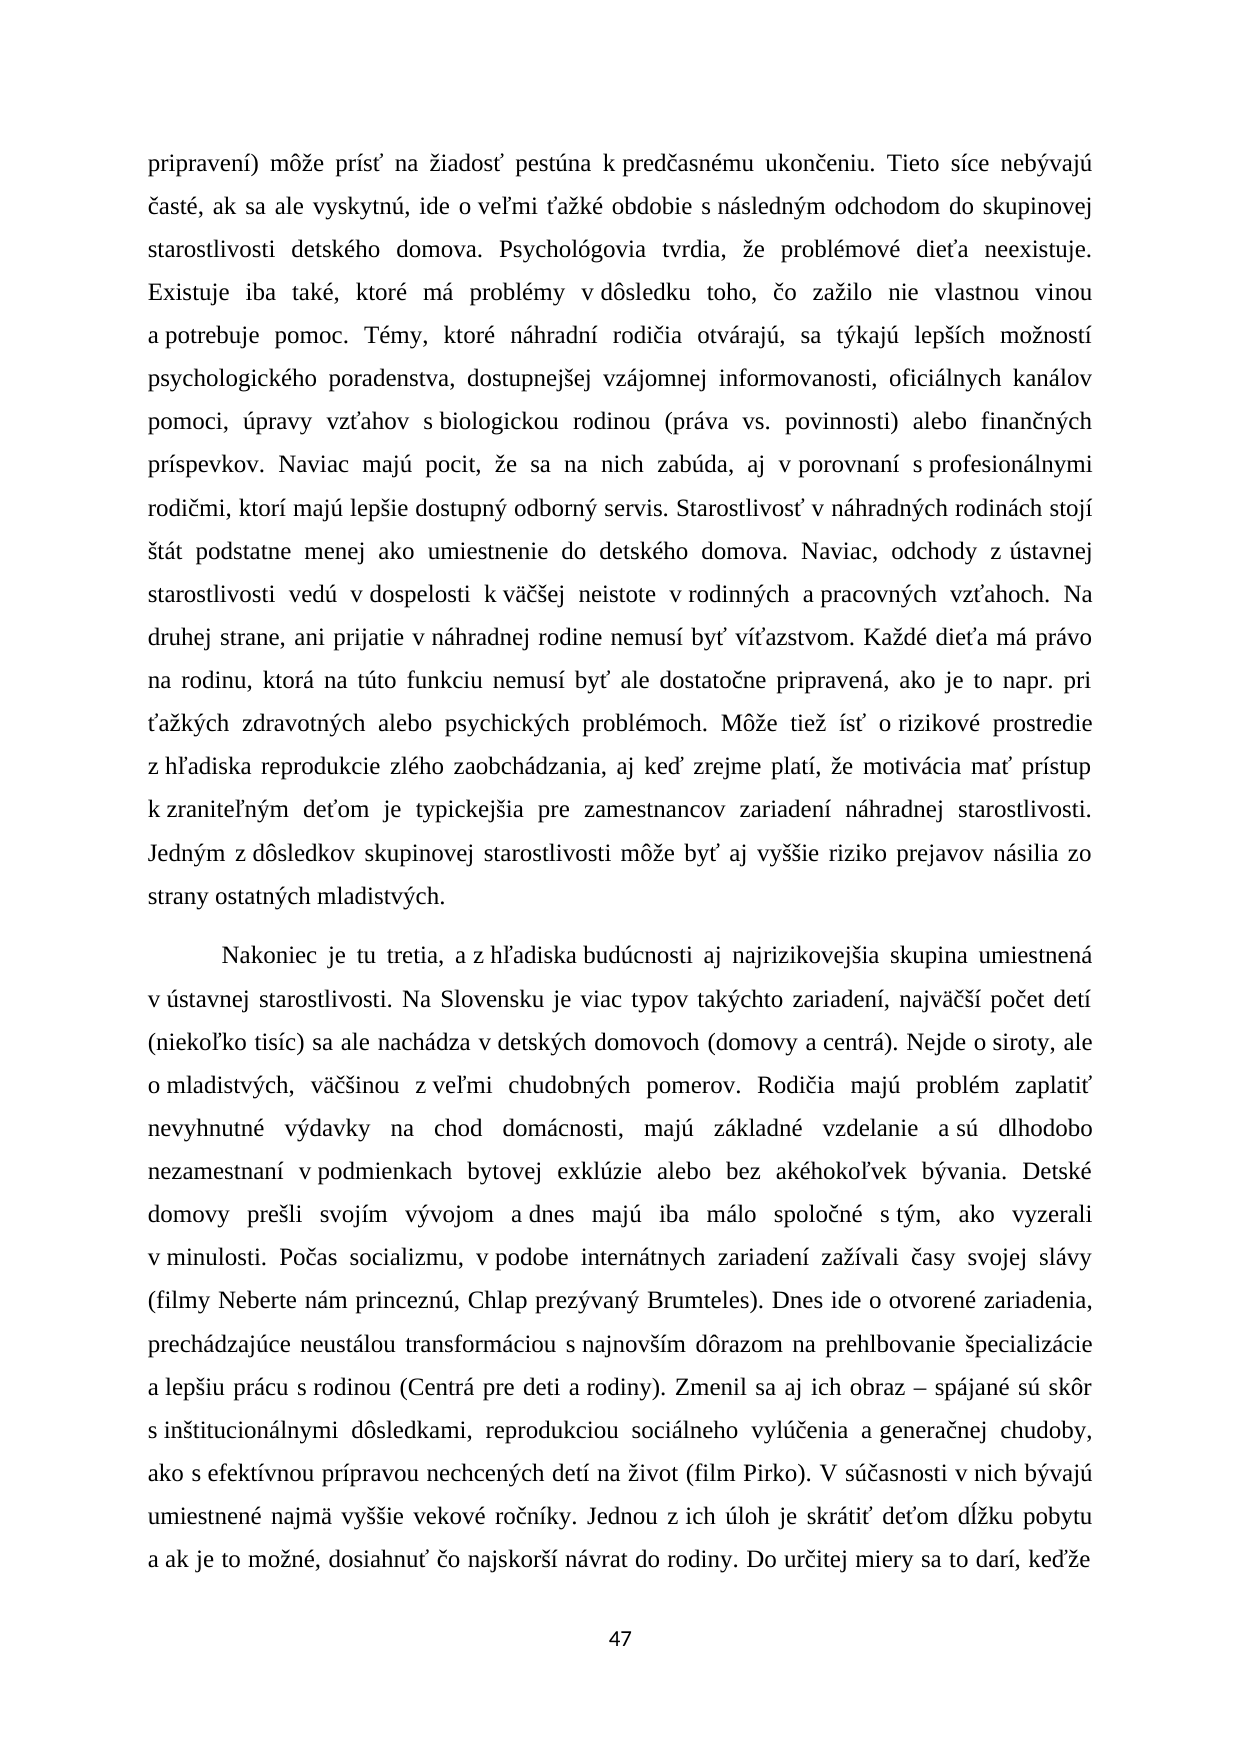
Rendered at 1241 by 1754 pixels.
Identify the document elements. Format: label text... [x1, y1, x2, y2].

text Nakoniec je tu tretia, a z hľadiska budúcnosti aj najrizikovejšia skupina umiestnená v ústavnej starostlivosti. Na Slovensku je viac typov takýchto zariadení, najväčší počet detí (niekoľko tisíc) sa ale nachádza v detských domovoch (domovy a centrá). Nejde o siroty, ale o mladistvých, väčšinou z veľmi chudobných pomerov. Rodičia majú problém zaplatiť nevyhnutné výdavky na chod domácnosti, majú základné vzdelanie a sú dlhodobo nezamestnaní v podmienkach bytovej exklúzie alebo bez akéhokoľvek bývania. Detské domovy prešli svojím vývojom a dnes majú iba málo spoločné s tým, ako vyzerali v minulosti. Počas socializmu, v podobe internátnych zariadení zažívali časy svojej slávy (filmy Neberte nám princeznú, Chlap prezývaný Brumteles). Dnes ide o otvorené zariadenia, prechádzajúce neustálou transformáciou s najnovším dôrazom na prehlbovanie špecializácie a lepšiu prácu s rodinou (Centrá pre deti a rodiny). Zmenil sa aj ich obraz – spájané sú skôr s inštitucionálnymi dôsledkami, reprodukciou sociálneho vylúčenia a generačnej chudoby, ako s efektívnou prípravou nechcených detí na život (film Pirko). V súčasnosti v nich bývajú umiestnené najmä vyššie vekové ročníky. Jednou z ich úloh je skrátiť deťom dĺžku pobytu a ak je to možné, dosiahnuť čo najskorší návrat do rodiny. Do určitej miery sa to darí, keďže [148, 941, 1093, 1573]
text pripravení) môže prísť na žiadosť pestúna k predčasnému ukončeniu. Tieto síce nebývajú časté, ak sa ale vyskytnú, ide o veľmi ťažké obdobie s následným odchodom do skupinovej starostlivosti detského domova. Psychológovia tvrdia, že problémové dieťa neexistuje. Existuje iba také, ktoré má problémy v dôsledku toho, čo zažilo nie vlastnou vinou a potrebuje pomoc. Témy, ktoré náhradní rodičia otvárajú, sa týkajú lepších možností psychologického poradenstva, dostupnejšej vzájomnej informovanosti, oficiálnych kanálov pomoci, úpravy vzťahov s biologickou rodinou (práva vs. povinnosti) alebo finančných príspevkov. Naviac majú pocit, že sa na nich zabúda, aj v porovnaní s profesionálnymi rodičmi, ktorí majú lepšie dostupný odborný servis. Starostlivosť v náhradných rodinách stojí štát podstatne menej ako umiestnenie do detského domova. Naviac, odchody z ústavnej starostlivosti vedú v dospelosti k väčšej neistote v rodinných a pracovných vzťahoch. Na druhej strane, ani prijatie v náhradnej rodine nemusí byť víťazstvom. Každé dieťa má právo na rodinu, ktorá na túto funkciu nemusí byť ale dostatočne pripravená, ako je to napr. pri ťažkých zdravotných alebo psychických problémoch. Môže tiež ísť o rizikové prostredie z hľadiska reprodukcie zlého zaobchádzania, aj keď zrejme platí, že motivácia mať prístup k zraniteľným deťom je typickejšia pre zamestnancov zariadení náhradnej starostlivosti. Jedným z dôsledkov skupinovej starostlivosti môže byť aj vyššie riziko prejavov násilia zo strany ostatných mladistvých. [148, 148, 1093, 909]
